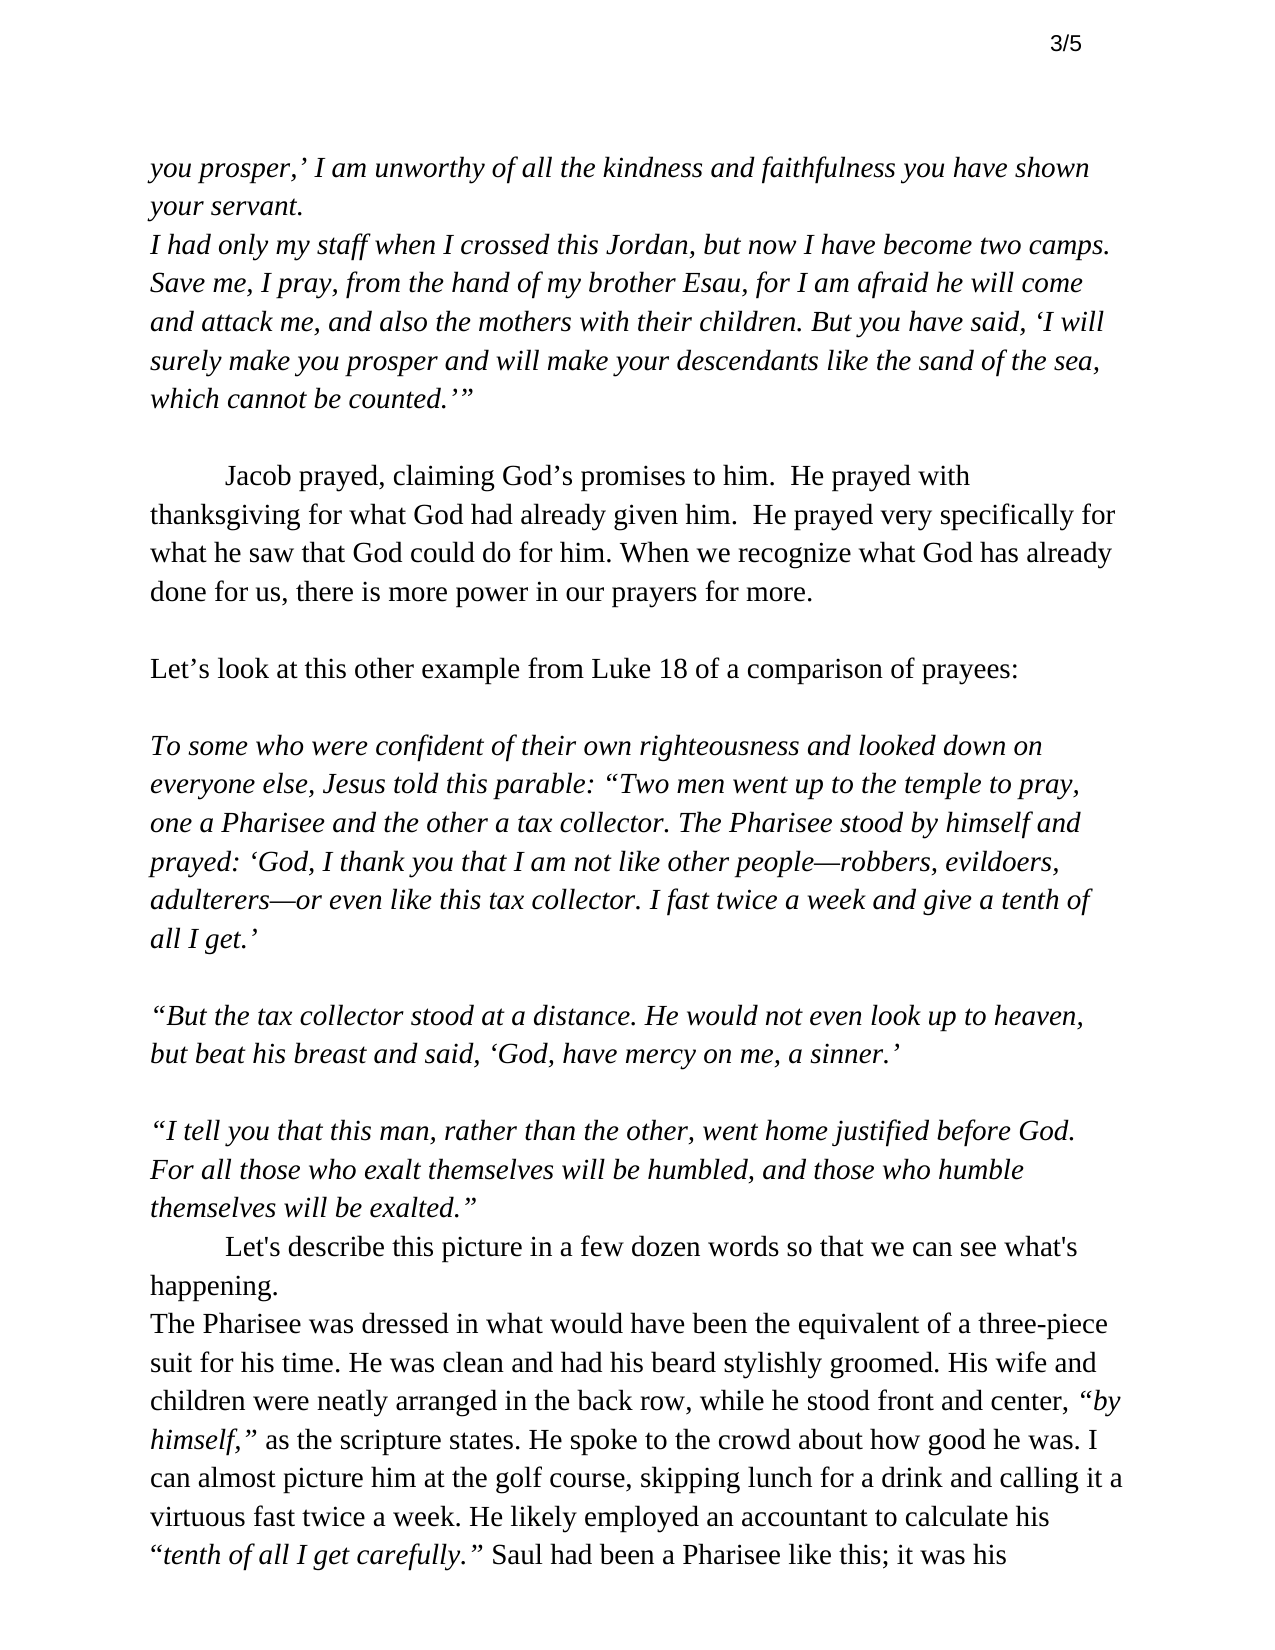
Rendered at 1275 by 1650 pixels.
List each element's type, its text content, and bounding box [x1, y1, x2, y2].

text The Pharisee was dressed in what would have been the equivalent of a three-piece suit for his time. He was clean and had his beard stylishly groomed. His wife and children were neatly arranged in the back row, while he stood front and center, “by himself,” as the scripture states. He spoke to the crowd about how good he was. I can almost picture him at the golf course, skipping lunch for a drink and calling it a virtuous fast twice a week. He likely employed an accountant to calculate his “tenth of all I get carefully.” Saul had been a Pharisee like this; it was his [150, 1306, 1125, 1571]
text Let’s look at this other example from Luke 18 of a comparison of prayees: [150, 651, 1125, 684]
text Jacob prayed, claiming God’s promises to him. He prayed with thanksgiving for what God had already given him. He prayed very specifically for what he saw that God could do for him. When we recognize what God has already done for us, there is more power in our prayers for more. [150, 458, 1125, 607]
text To some who were confident of their own righteousness and looked down on everyone else, Jesus told this parable: “Two men went up to the temple to pray, one a Pharisee and the other a tax collector. The Pharisee stood by himself and prayed: ‘God, I thank you that I am not like other people—robbers, evildoers, adulterers—or even like this tax collector. I fast twice a week and give a tenth of all I get.’ “But the tax collector stood at a distance. He would not even look up to heaven, but beat his breast and said, ‘God, have mercy on me, a sinner.’ “I tell you that this man, rather than the other, went home justified before God. For all those who exalt themselves will be humbled, and those who humble themselves will be exalted.” [150, 728, 1125, 1224]
text you prosper,’ I am unworthy of all the kindness and faithfulness you have shown your servant. [150, 150, 1125, 222]
text Let's describe this picture in a few dozen words so that we can see what's happening. [150, 1229, 1125, 1301]
text I had only my staff when I crossed this Jordan, but now I have become two camps. Save me, I pray, from the hand of my brother Esau, for I am afraid he will come and attack me, and also the mothers with their children. But you have said, ‘I will surely make you prosper and will make your descendants like the sand of the sea, which cannot be counted.’” [150, 227, 1125, 415]
